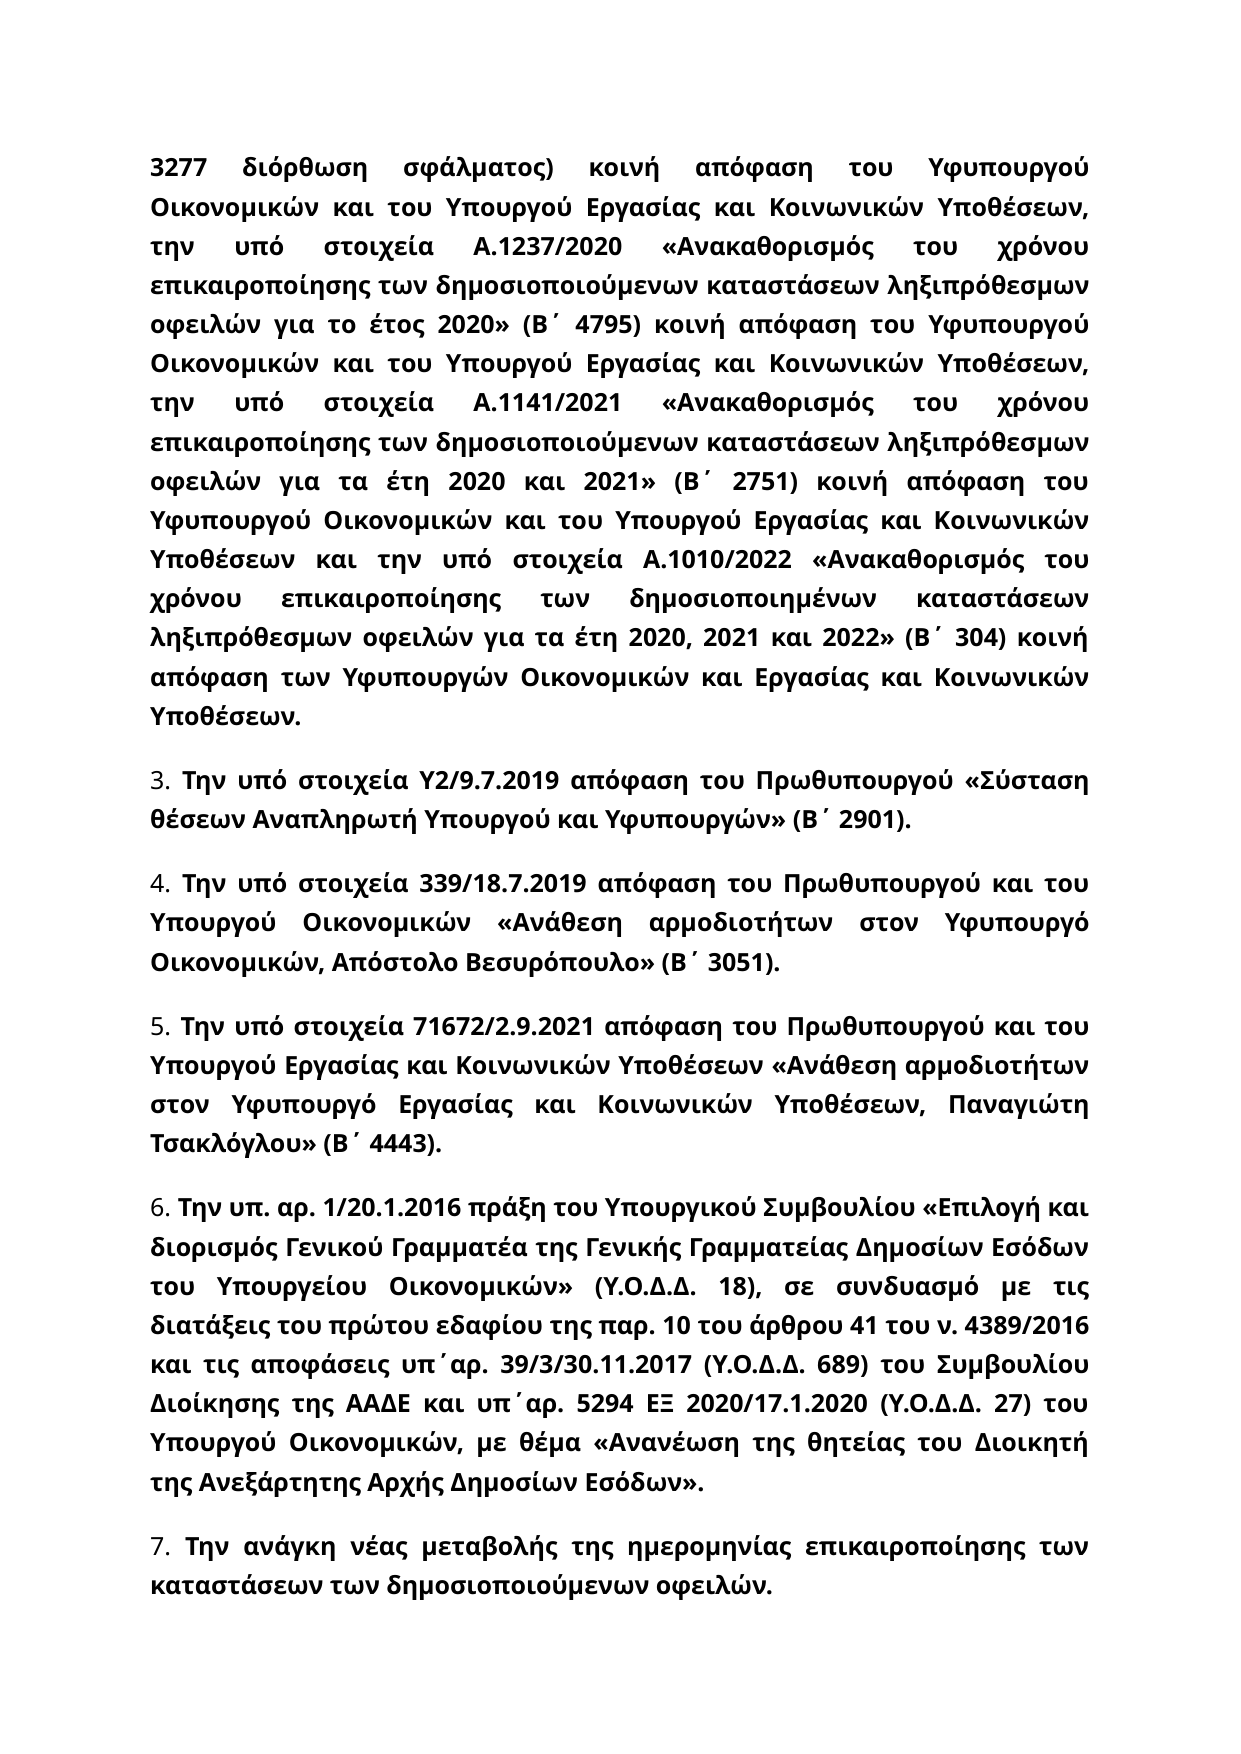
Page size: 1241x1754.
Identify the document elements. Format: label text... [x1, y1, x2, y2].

text 3. Την υπό στοιχεία Υ2/9.7.2019 απόφαση του Πρωθυπουργού «Σύσταση θέσεων Αναπληρωτή Υπουργού και Υφυπουργών» (Β΄ 2901). [150, 762, 1090, 836]
text 7. Την ανάγκη νέας μεταβολής της ημερομηνίας επικαιροποίησης των καταστάσεων των δημοσιοποιούμενων οφειλών. [150, 1528, 1090, 1602]
text 4. Την υπό στοιχεία 339/18.7.2019 απόφαση του Πρωθυπουργού και του Υπουργού Οικονομικών «Ανάθεση αρμοδιοτήτων στον Υφυπουργό Οικονομικών, Απόστολο Βεσυρόπουλο» (Β΄ 3051). [150, 866, 1090, 978]
text 3277 διόρθωση σφάλματος) κοινή απόφαση του Υφυπουργού Οικονομικών και του Υπουργού Εργασίας και Κοινωνικών Υποθέσεων, την υπό στοιχεία Α.1237/2020 «Ανακαθορισμός του χρόνου επικαιροποίησης των δημοσιοποιούμενων καταστάσεων ληξιπρόθεσμων οφειλών για το έτος 2020» (Β΄ 4795) κοινή απόφαση του Υφυπουργού Οικονομικών και του Υπουργού Εργασίας και Κοινωνικών Υποθέσεων, την υπό στοιχεία Α.1141/2021 «Ανακαθορισμός του χρόνου επικαιροποίησης των δημοσιοποιούμενων καταστάσεων ληξιπρόθεσμων οφειλών για τα έτη 2020 και 2021» (Β΄ 2751) κοινή απόφαση του Υφυπουργού Οικονομικών και του Υπουργού Εργασίας και Κοινωνικών Υποθέσεων και την υπό στοιχεία Α.1010/2022 «Ανακαθορισμός του χρόνου επικαιροποίησης των δημοσιοποιημένων καταστάσεων ληξιπρόθεσμων οφειλών για τα έτη 2020, 2021 και 2022» (Β΄ 304) κοινή απόφαση των Υφυπουργών Οικονομικών και Εργασίας και Κοινωνικών Υποθέσεων. [150, 150, 1090, 732]
text 6. Την υπ. αρ. 1/20.1.2016 πράξη του Υπουργικού Συμβουλίου «Επιλογή και διορισμός Γενικού Γραμματέα της Γενικής Γραμματείας Δημοσίων Εσόδων του Υπουργείου Οικονομικών» (Υ.Ο.Δ.Δ. 18), σε συνδυασμό με τις διατάξεις του πρώτου εδαφίου της παρ. 10 του άρθρου 41 του ν. 4389/2016 και τις αποφάσεις υπ΄αρ. 39/3/30.11.2017 (Υ.Ο.Δ.Δ. 689) του Συμβουλίου Διοίκησης της ΑΑΔΕ και υπ΄αρ. 5294 ΕΞ 2020/17.1.2020 (Υ.Ο.Δ.Δ. 27) του Υπουργού Οικονομικών, με θέμα «Ανανέωση της θητείας του Διοικητή της Ανεξάρτητης Αρχής Δημοσίων Εσόδων». [150, 1190, 1090, 1498]
text 5. Την υπό στοιχεία 71672/2.9.2021 απόφαση του Πρωθυπουργού και του Υπουργού Εργασίας και Κοινωνικών Υποθέσεων «Ανάθεση αρμοδιοτήτων στον Υφυπουργό Εργασίας και Κοινωνικών Υποθέσεων, Παναγιώτη Τσακλόγλου» (Β΄ 4443). [150, 1008, 1090, 1160]
